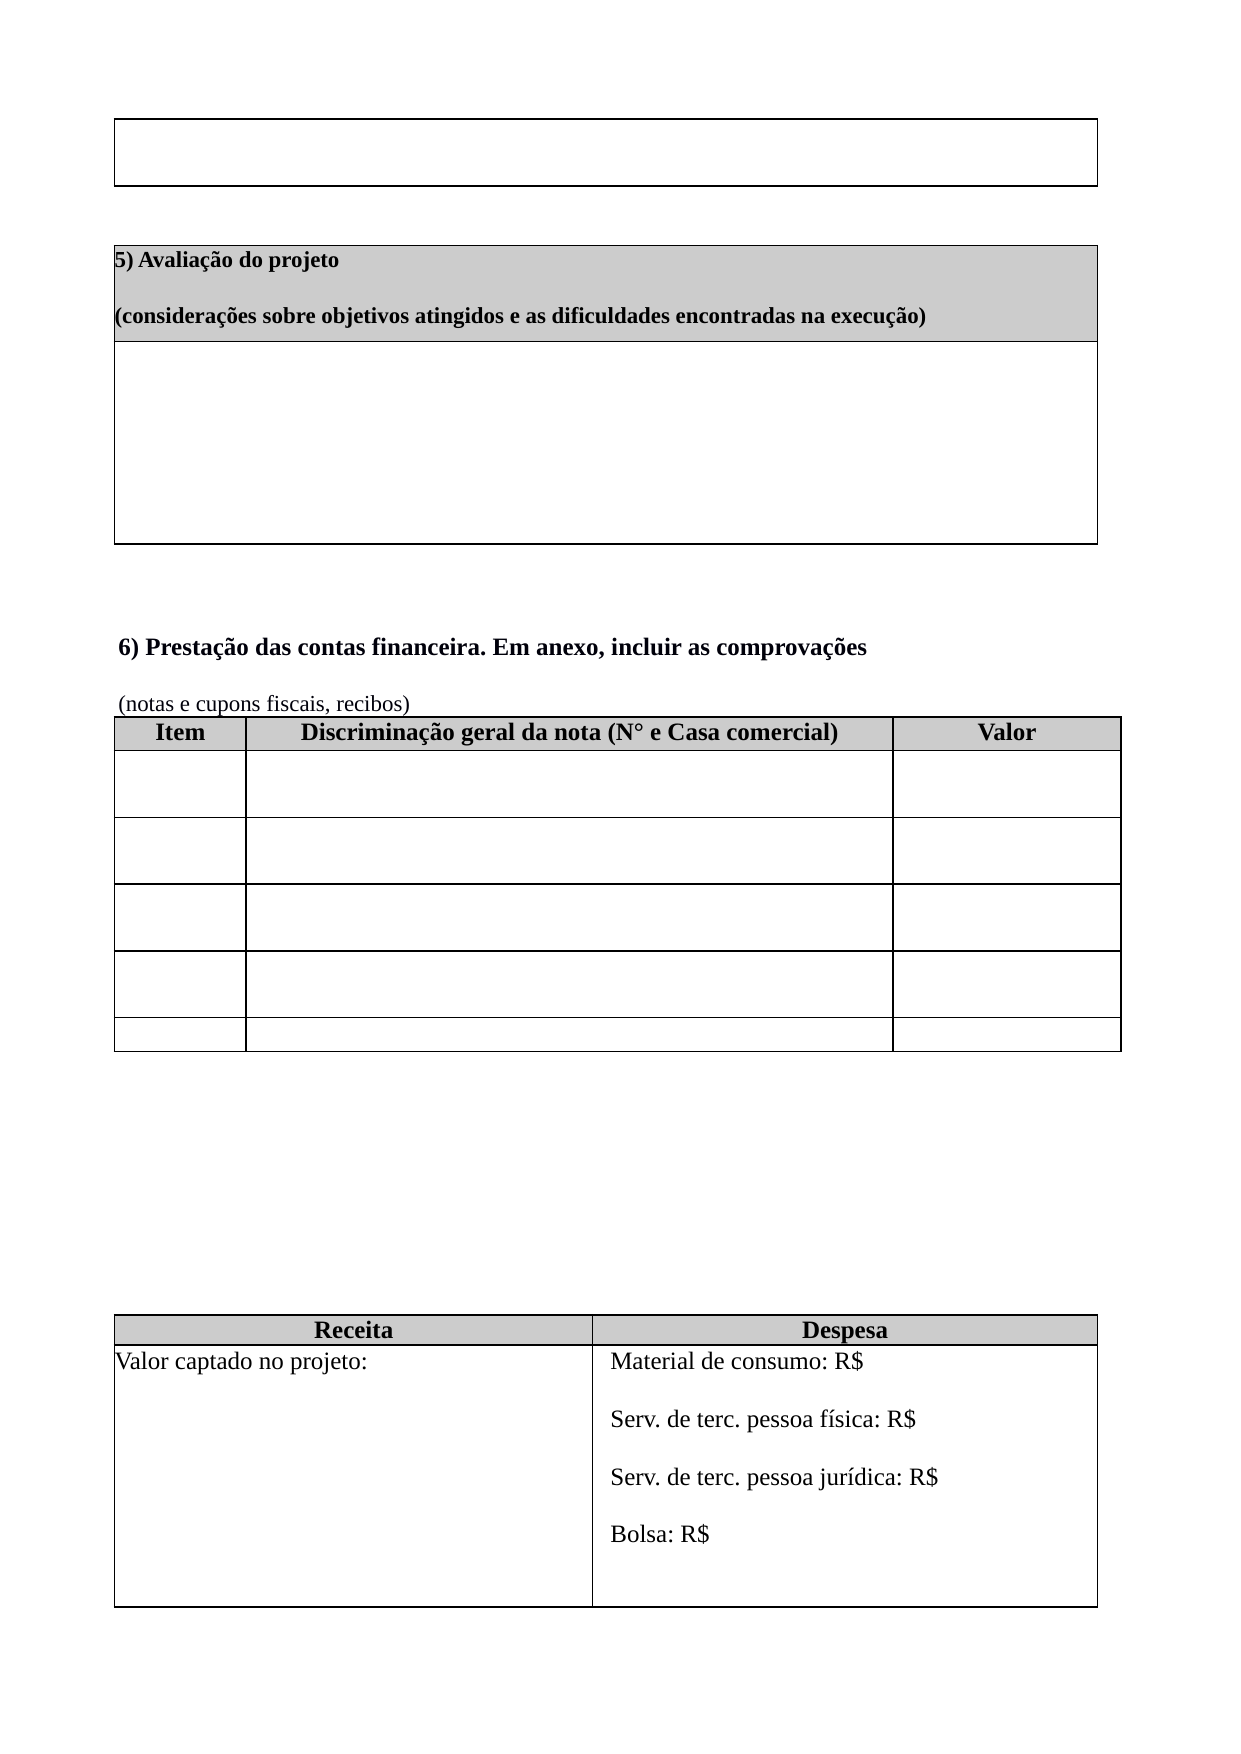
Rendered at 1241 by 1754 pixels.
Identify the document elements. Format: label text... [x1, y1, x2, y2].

table_header Item [115, 718, 245, 750]
table_cell [115, 1018, 245, 1051]
table_cell [247, 751, 892, 817]
table_cell [894, 1018, 1120, 1051]
table_cell [115, 751, 245, 817]
table_cell [894, 818, 1120, 883]
table_header Receita [115, 1316, 592, 1344]
table_cell [894, 885, 1120, 950]
table_header 5) Avaliação do projeto (considerações sobre objetivos atingidos e as dificuldades encontradas na execução) [115, 246, 1097, 341]
table_header Despesa [593, 1316, 1097, 1344]
table_cell [247, 885, 892, 950]
table_cell [247, 818, 892, 883]
table_cell [115, 952, 245, 1017]
table_cell [894, 952, 1120, 1017]
table_cell [894, 751, 1120, 817]
table_cell Valor captado no projeto: [115, 1346, 592, 1606]
table_cell [115, 885, 245, 950]
table_header Discriminação geral da nota (N° e Casa comercial) [247, 718, 892, 750]
table_cell [115, 818, 245, 883]
table_cell Material de consumo: R$ Serv. de terc. pessoa física: R$ Serv. de terc. pessoa jurídica: R$ Bolsa: R$ [593, 1346, 1097, 1606]
text (notas e cupons fiscais, recibos) [118, 689, 1122, 716]
table_cell [115, 342, 1097, 543]
table_cell [115, 120, 1097, 185]
text 6) Prestação das contas financeira. Em anexo, incluir as comprovações [118, 632, 1122, 660]
table_cell [247, 952, 892, 1017]
table_cell [247, 1018, 892, 1051]
table_header Valor [894, 718, 1120, 750]
